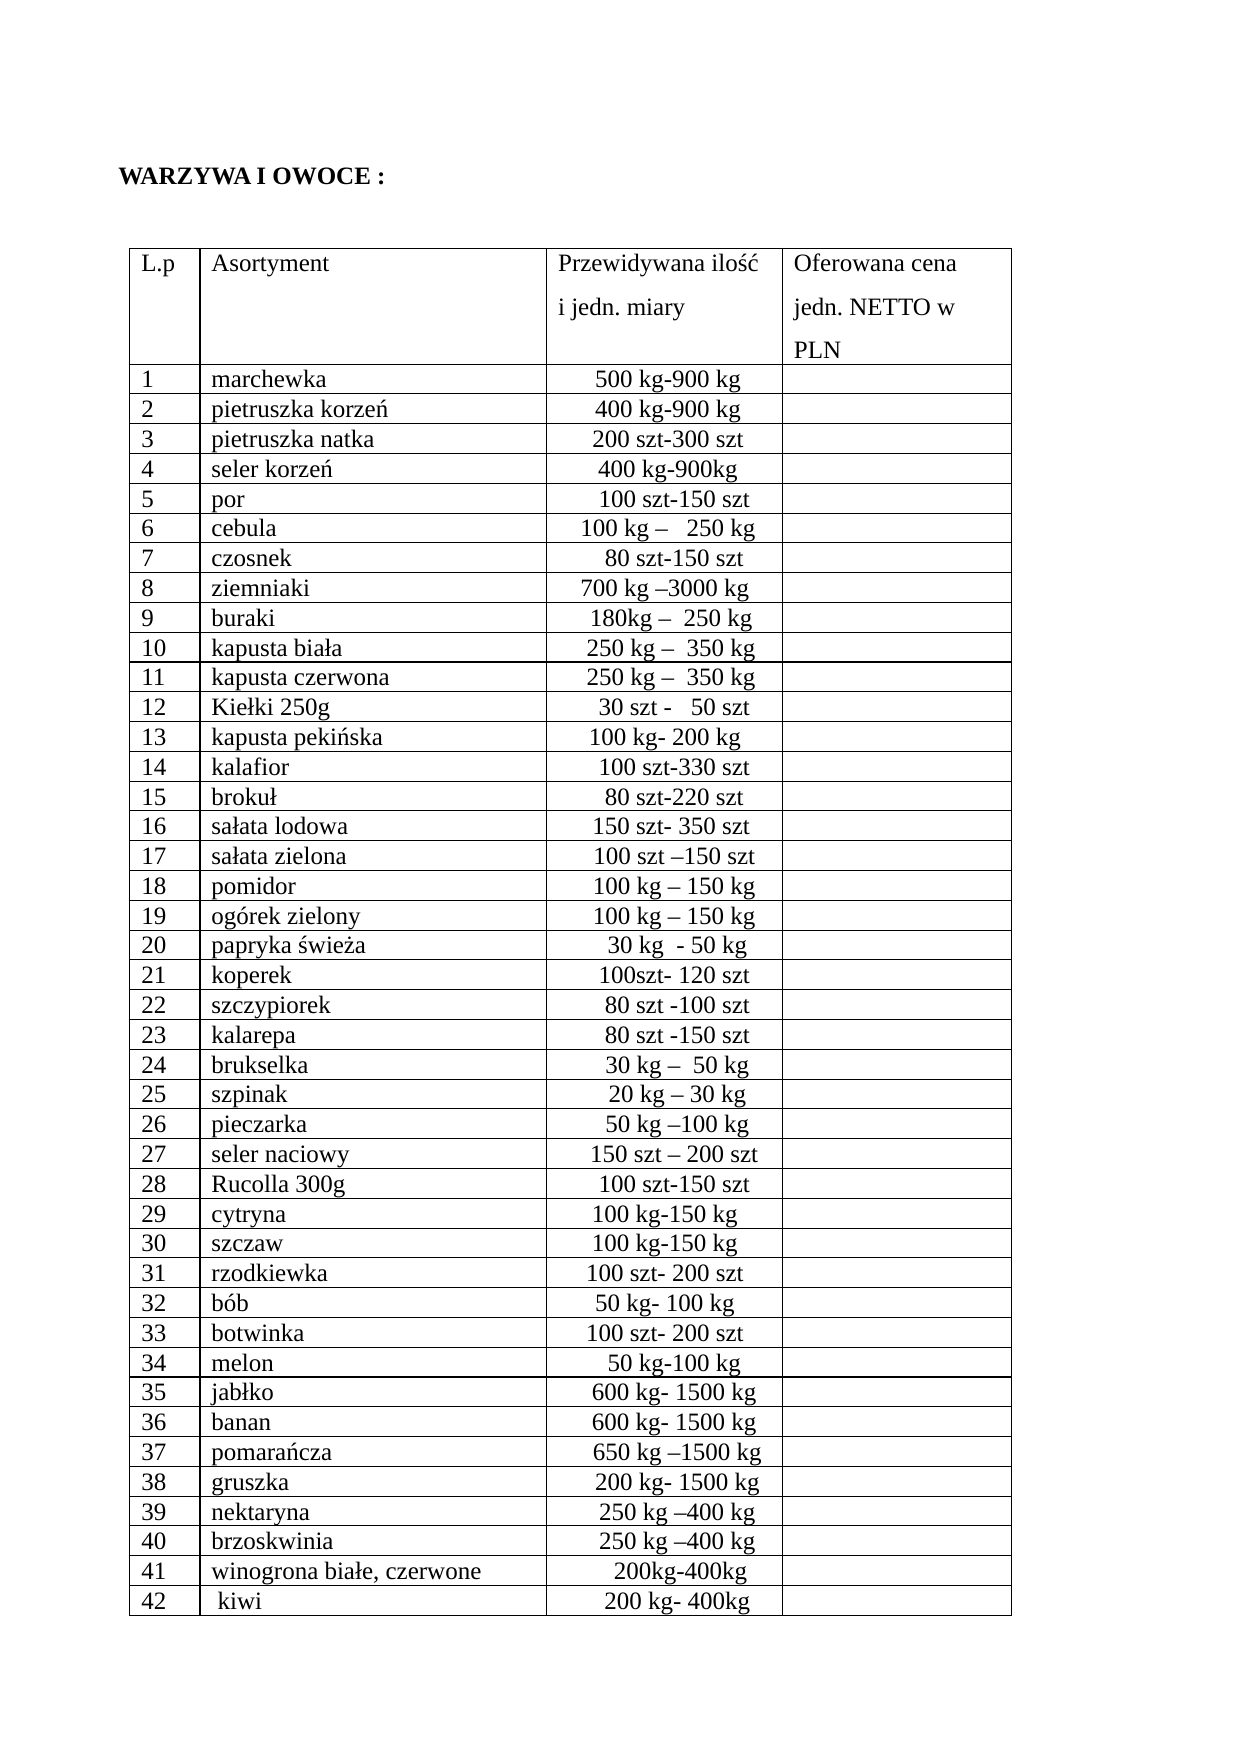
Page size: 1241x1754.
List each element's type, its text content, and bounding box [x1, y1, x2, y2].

table_cell pomarańcza [201, 1437, 546, 1466]
table_cell 24 [130, 1050, 199, 1078]
table_cell 100 szt- 200 szt [547, 1258, 782, 1287]
table_cell koperek [201, 960, 546, 989]
table_cell 13 [130, 722, 199, 751]
table_cell papryka świeża [201, 931, 546, 959]
table_cell 250 kg – 350 kg [547, 633, 782, 661]
table_cell [783, 782, 1011, 810]
table_cell [783, 871, 1011, 900]
table_cell [783, 365, 1011, 393]
table_cell 200 szt-300 szt [547, 424, 782, 453]
table_cell ziemniaki [201, 573, 546, 602]
table_cell 80 szt -100 szt [547, 990, 782, 1019]
table_cell 33 [130, 1318, 199, 1347]
table_cell 80 szt-150 szt [547, 543, 782, 572]
table_cell kapusta czerwona [201, 663, 546, 691]
table_cell nektaryna [201, 1497, 546, 1525]
table_cell 500 kg-900 kg [547, 365, 782, 393]
table_cell 8 [130, 573, 199, 602]
table_cell czosnek [201, 543, 546, 572]
table_cell 1 [130, 365, 199, 393]
table_cell [783, 752, 1011, 781]
table_cell 9 [130, 603, 199, 632]
table_cell [783, 1497, 1011, 1525]
table_cell 2 [130, 394, 199, 423]
table_cell 250 kg –400 kg [547, 1497, 782, 1525]
table_cell 31 [130, 1258, 199, 1287]
table_cell 39 [130, 1497, 199, 1525]
table_cell szpinak [201, 1080, 546, 1108]
table_cell rzodkiewka [201, 1258, 546, 1287]
table_cell [783, 424, 1011, 453]
table_cell banan [201, 1407, 546, 1436]
table_cell [783, 990, 1011, 1019]
table_cell kapusta pekińska [201, 722, 546, 751]
table_cell [783, 543, 1011, 572]
table_cell 18 [130, 871, 199, 900]
table_cell [783, 841, 1011, 870]
table_cell [783, 633, 1011, 661]
table_cell pomidor [201, 871, 546, 900]
table_header Przewidywana ilość i jedn. miary [547, 249, 782, 363]
table_cell 100 kg – 150 kg [547, 901, 782, 929]
table_cell 100 kg – 150 kg [547, 871, 782, 900]
table_header Oferowana cena jedn. NETTO w PLN [783, 249, 1011, 363]
table_cell 100 kg-150 kg [547, 1199, 782, 1227]
table_cell 650 kg –1500 kg [547, 1437, 782, 1466]
table_cell 21 [130, 960, 199, 989]
table_cell pieczarka [201, 1109, 546, 1138]
table_cell kalarepa [201, 1020, 546, 1049]
table_cell 100 szt-330 szt [547, 752, 782, 781]
table_cell [783, 1378, 1011, 1406]
table_cell kalafior [201, 752, 546, 781]
table_cell [783, 1526, 1011, 1555]
table_cell 30 kg – 50 kg [547, 1050, 782, 1078]
table_cell [783, 722, 1011, 751]
table_cell 400 kg-900kg [547, 454, 782, 483]
table_cell 7 [130, 543, 199, 572]
table_cell ogórek zielony [201, 901, 546, 929]
table_cell sałata zielona [201, 841, 546, 870]
table_cell [783, 663, 1011, 691]
table_cell [783, 484, 1011, 512]
table_cell 250 kg –400 kg [547, 1526, 782, 1555]
table_header Asortyment [201, 249, 546, 363]
table_cell [783, 603, 1011, 632]
table_cell jabłko [201, 1378, 546, 1406]
table_header L.p [130, 249, 199, 363]
table_cell 26 [130, 1109, 199, 1138]
table_cell [783, 1467, 1011, 1496]
table_cell 22 [130, 990, 199, 1019]
table_cell 34 [130, 1348, 199, 1376]
table_cell 80 szt -150 szt [547, 1020, 782, 1049]
table_cell 200 kg- 400kg [547, 1586, 782, 1615]
table_cell 200kg-400kg [547, 1556, 782, 1585]
table_cell 50 kg- 100 kg [547, 1288, 782, 1317]
table_cell 27 [130, 1139, 199, 1168]
table_cell pietruszka korzeń [201, 394, 546, 423]
table_cell 150 szt – 200 szt [547, 1139, 782, 1168]
table_cell Kiełki 250g [201, 692, 546, 721]
table_cell 100szt- 120 szt [547, 960, 782, 989]
table_cell cebula [201, 514, 546, 542]
table_cell 100 szt- 200 szt [547, 1318, 782, 1347]
table_cell cytryna [201, 1199, 546, 1227]
table_cell 100 kg- 200 kg [547, 722, 782, 751]
table_cell seler korzeń [201, 454, 546, 483]
table_cell [783, 454, 1011, 483]
table_cell melon [201, 1348, 546, 1376]
table_cell [783, 811, 1011, 840]
table_cell 17 [130, 841, 199, 870]
table_cell 25 [130, 1080, 199, 1108]
table_cell [783, 1407, 1011, 1436]
table_cell 600 kg- 1500 kg [547, 1378, 782, 1406]
table_cell Rucolla 300g [201, 1169, 546, 1198]
table_cell 200 kg- 1500 kg [547, 1467, 782, 1496]
table_cell 38 [130, 1467, 199, 1496]
table_cell 11 [130, 663, 199, 691]
table_cell [783, 692, 1011, 721]
table_cell [783, 1229, 1011, 1257]
table_cell 180kg – 250 kg [547, 603, 782, 632]
table_cell 250 kg – 350 kg [547, 663, 782, 691]
table_cell kiwi [201, 1586, 546, 1615]
table_cell 35 [130, 1378, 199, 1406]
table_cell seler naciowy [201, 1139, 546, 1168]
table_cell szczaw [201, 1229, 546, 1257]
table_cell 700 kg –3000 kg [547, 573, 782, 602]
table_cell 30 [130, 1229, 199, 1257]
table_cell 15 [130, 782, 199, 810]
table_cell [783, 1348, 1011, 1376]
table_cell [783, 1109, 1011, 1138]
table_cell 20 kg – 30 kg [547, 1080, 782, 1108]
table_cell [783, 514, 1011, 542]
table_cell [783, 931, 1011, 959]
table_cell brukselka [201, 1050, 546, 1078]
table_cell por [201, 484, 546, 512]
table_cell 100 szt-150 szt [547, 1169, 782, 1198]
table_cell 100 kg-150 kg [547, 1229, 782, 1257]
table_cell 16 [130, 811, 199, 840]
table_cell 20 [130, 931, 199, 959]
table_cell 19 [130, 901, 199, 929]
table_cell [783, 901, 1011, 929]
table_cell 41 [130, 1556, 199, 1585]
table_cell [783, 960, 1011, 989]
table_cell [783, 1139, 1011, 1168]
table_cell 32 [130, 1288, 199, 1317]
table_cell brzoskwinia [201, 1526, 546, 1555]
text WARZYWA I OWOCE : [118, 161, 1122, 190]
table_cell 400 kg-900 kg [547, 394, 782, 423]
table_cell [783, 1020, 1011, 1049]
table_cell marchewka [201, 365, 546, 393]
table_cell sałata lodowa [201, 811, 546, 840]
table_cell 3 [130, 424, 199, 453]
table_cell 10 [130, 633, 199, 661]
table_cell [783, 1258, 1011, 1287]
table_cell [783, 1199, 1011, 1227]
table_cell [783, 1169, 1011, 1198]
table_cell 50 kg –100 kg [547, 1109, 782, 1138]
table_cell 37 [130, 1437, 199, 1466]
table_cell [783, 394, 1011, 423]
table_cell [783, 1080, 1011, 1108]
table_cell bób [201, 1288, 546, 1317]
table_cell botwinka [201, 1318, 546, 1347]
table_cell pietruszka natka [201, 424, 546, 453]
table_cell kapusta biała [201, 633, 546, 661]
table_cell 30 szt - 50 szt [547, 692, 782, 721]
table_cell 4 [130, 454, 199, 483]
table_cell szczypiorek [201, 990, 546, 1019]
table_cell 12 [130, 692, 199, 721]
table_cell 100 szt-150 szt [547, 484, 782, 512]
table_cell 80 szt-220 szt [547, 782, 782, 810]
table_cell [783, 1288, 1011, 1317]
table_cell [783, 1556, 1011, 1585]
table_cell 100 kg – 250 kg [547, 514, 782, 542]
table_cell [783, 573, 1011, 602]
table_cell 150 szt- 350 szt [547, 811, 782, 840]
table_cell 29 [130, 1199, 199, 1227]
table_cell 100 szt –150 szt [547, 841, 782, 870]
table_cell [783, 1586, 1011, 1615]
table_cell 50 kg-100 kg [547, 1348, 782, 1376]
table_cell 30 kg - 50 kg [547, 931, 782, 959]
table_cell [783, 1050, 1011, 1078]
table_cell gruszka [201, 1467, 546, 1496]
table_cell 40 [130, 1526, 199, 1555]
table_cell 36 [130, 1407, 199, 1436]
table_cell brokuł [201, 782, 546, 810]
table_cell [783, 1437, 1011, 1466]
table_cell 5 [130, 484, 199, 512]
table_cell 6 [130, 514, 199, 542]
table_cell 23 [130, 1020, 199, 1049]
table_cell 14 [130, 752, 199, 781]
table_cell buraki [201, 603, 546, 632]
table_cell [783, 1318, 1011, 1347]
table_cell 42 [130, 1586, 199, 1615]
table_cell winogrona białe, czerwone [201, 1556, 546, 1585]
table_cell 28 [130, 1169, 199, 1198]
table_cell 600 kg- 1500 kg [547, 1407, 782, 1436]
